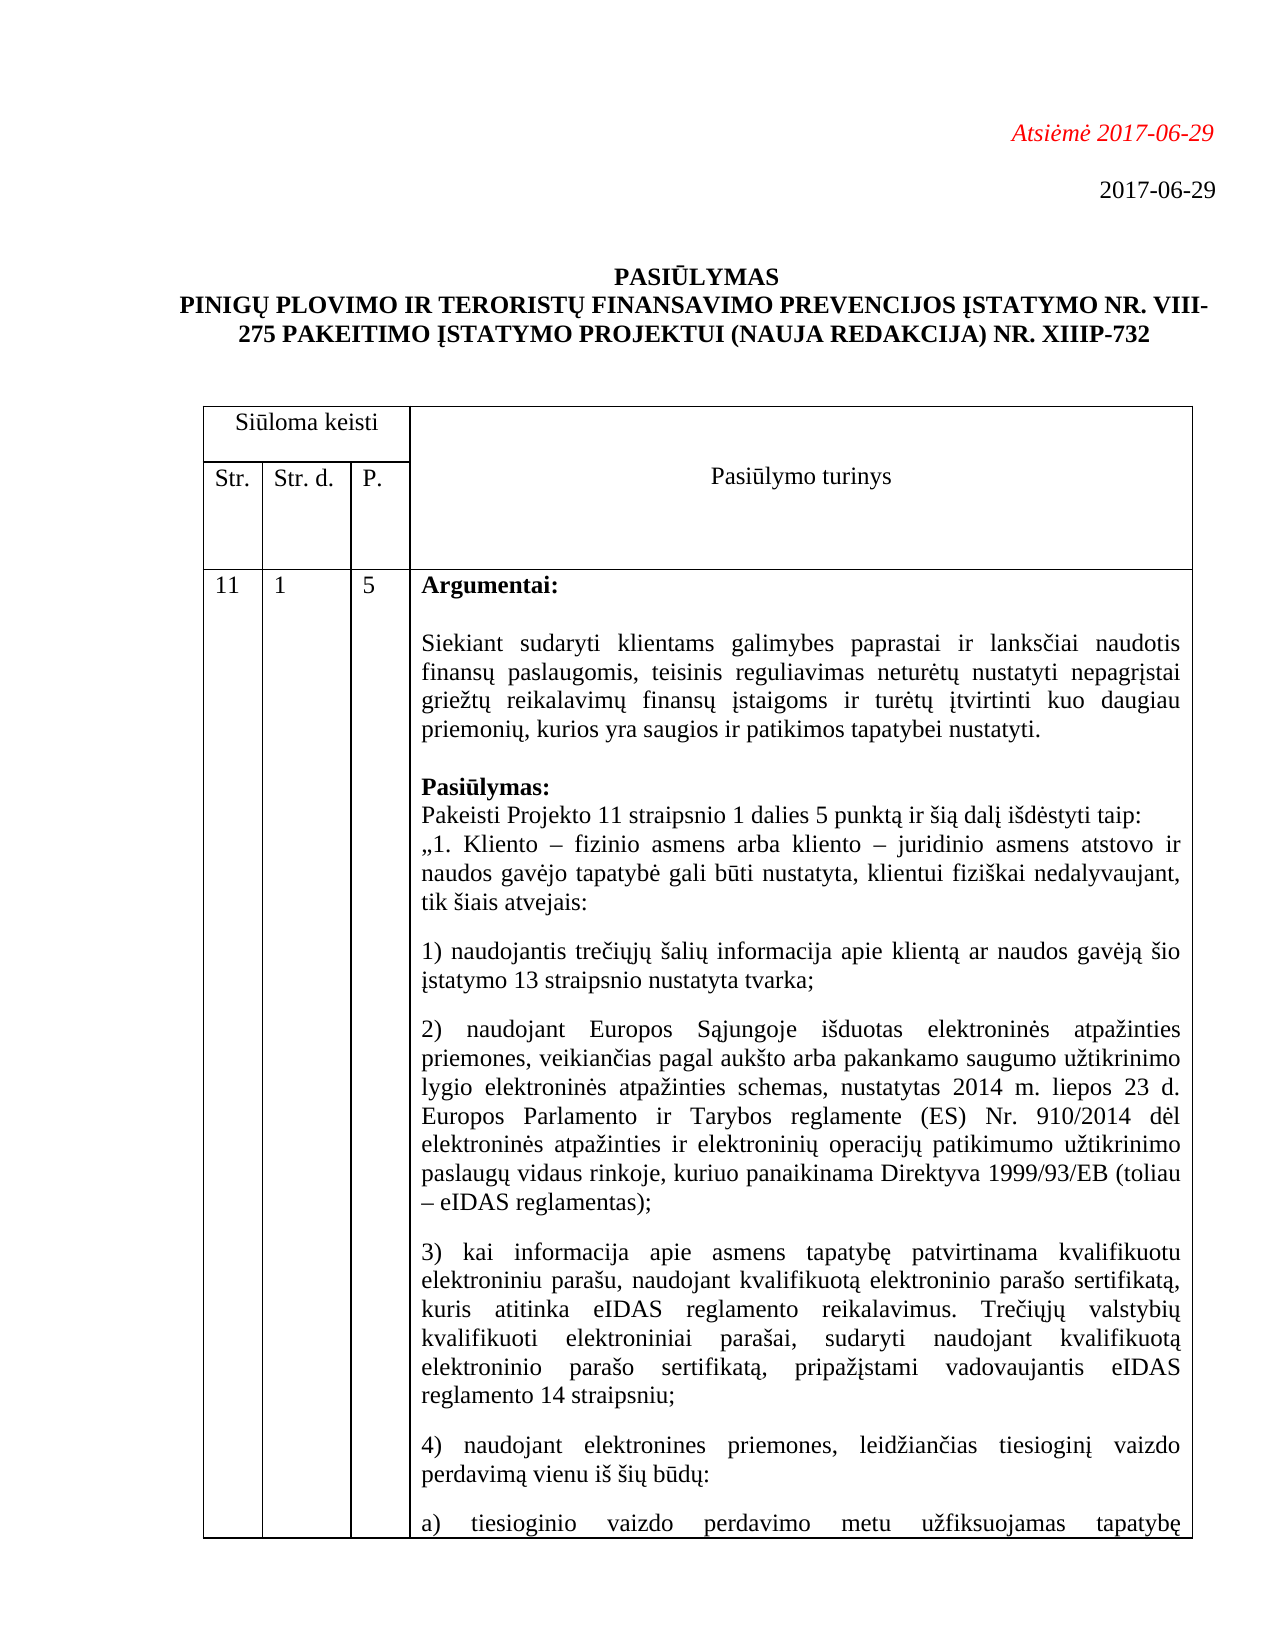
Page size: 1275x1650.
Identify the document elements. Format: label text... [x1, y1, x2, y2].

table_cell Str. d. [263, 463, 350, 569]
table_header Siūloma keisti [204, 407, 409, 461]
table_cell 5 [352, 570, 409, 1537]
table_cell 11 [204, 570, 262, 1537]
text 2017-06-29 [177, 176, 1216, 204]
table_cell Argumentai: Siekiant sudaryti klientams galimybes paprastai ir lanksčiai naudotis finansų paslaugomis, teisinis reguliavimas neturėtų nustatyti nepagrįstai griežtų reikalavimų finansų įstaigoms ir turėtų įtvirtinti kuo daugiau priemonių, kurios yra saugios ir patikimos tapatybei nustatyti. Pasiūlymas: Pakeisti Projekto 11 straipsnio 1 dalies 5 punktą ir šią dalį išdėstyti taip: „1. Kliento – fizinio asmens arba kliento – juridinio asmens atstovo ir naudos gavėjo tapatybė gali būti nustatyta, klientui fiziškai nedalyvaujant, tik šiais atvejais: 1) naudojantis trečiųjų šalių informacija apie klientą ar naudos gavėją šio įstatymo 13 straipsnio nustatyta tvarka; 2) naudojant Europos Sąjungoje išduotas elektroninės atpažinties priemones, veikiančias pagal aukšto arba pakankamo saugumo užtikrinimo lygio elektroninės atpažinties schemas, nustatytas 2014 m. liepos 23 d. Europos Parlamento ir Tarybos reglamente (ES) Nr. 910/2014 dėl elektroninės atpažinties ir elektroninių operacijų patikimumo užtikrinimo paslaugų vidaus rinkoje, kuriuo panaikinama Direktyva 1999/93/EB (toliau – eIDAS reglamentas); 3) kai informacija apie asmens tapatybę patvirtinama kvalifikuotu elektroniniu parašu, naudojant kvalifikuotą elektroninio parašo sertifikatą, kuris atitinka eIDAS reglamento reikalavimus. Trečiųjų valstybių kvalifikuoti elektroniniai parašai, sudaryti naudojant kvalifikuotą elektroninio parašo sertifikatą, pripažįstami vadovaujantis eIDAS reglamento 14 straipsniu; 4) naudojant elektronines priemones, leidžiančias tiesioginį vaizdo perdavimą vienu iš šių būdų: a) tiesioginio vaizdo perdavimo metu užfiksuojamas tapatybę [411, 570, 1192, 1537]
table_cell P. [352, 463, 409, 569]
text Atsiėmė 2017-06-29 [177, 118, 1216, 147]
table_cell Str. [204, 463, 262, 569]
text Pinigų plovimo ir teroristų finansavimo prevencijos įstatymo Nr. VIII-275 pakeitimo įstatymo projektui (nauja redakcija) Nr. XIIIP-732 [177, 291, 1211, 348]
text PASIŪLYMAS [177, 262, 1216, 291]
table_cell 1 [263, 570, 350, 1537]
table_header Pasiūlymo turinys [411, 407, 1192, 569]
